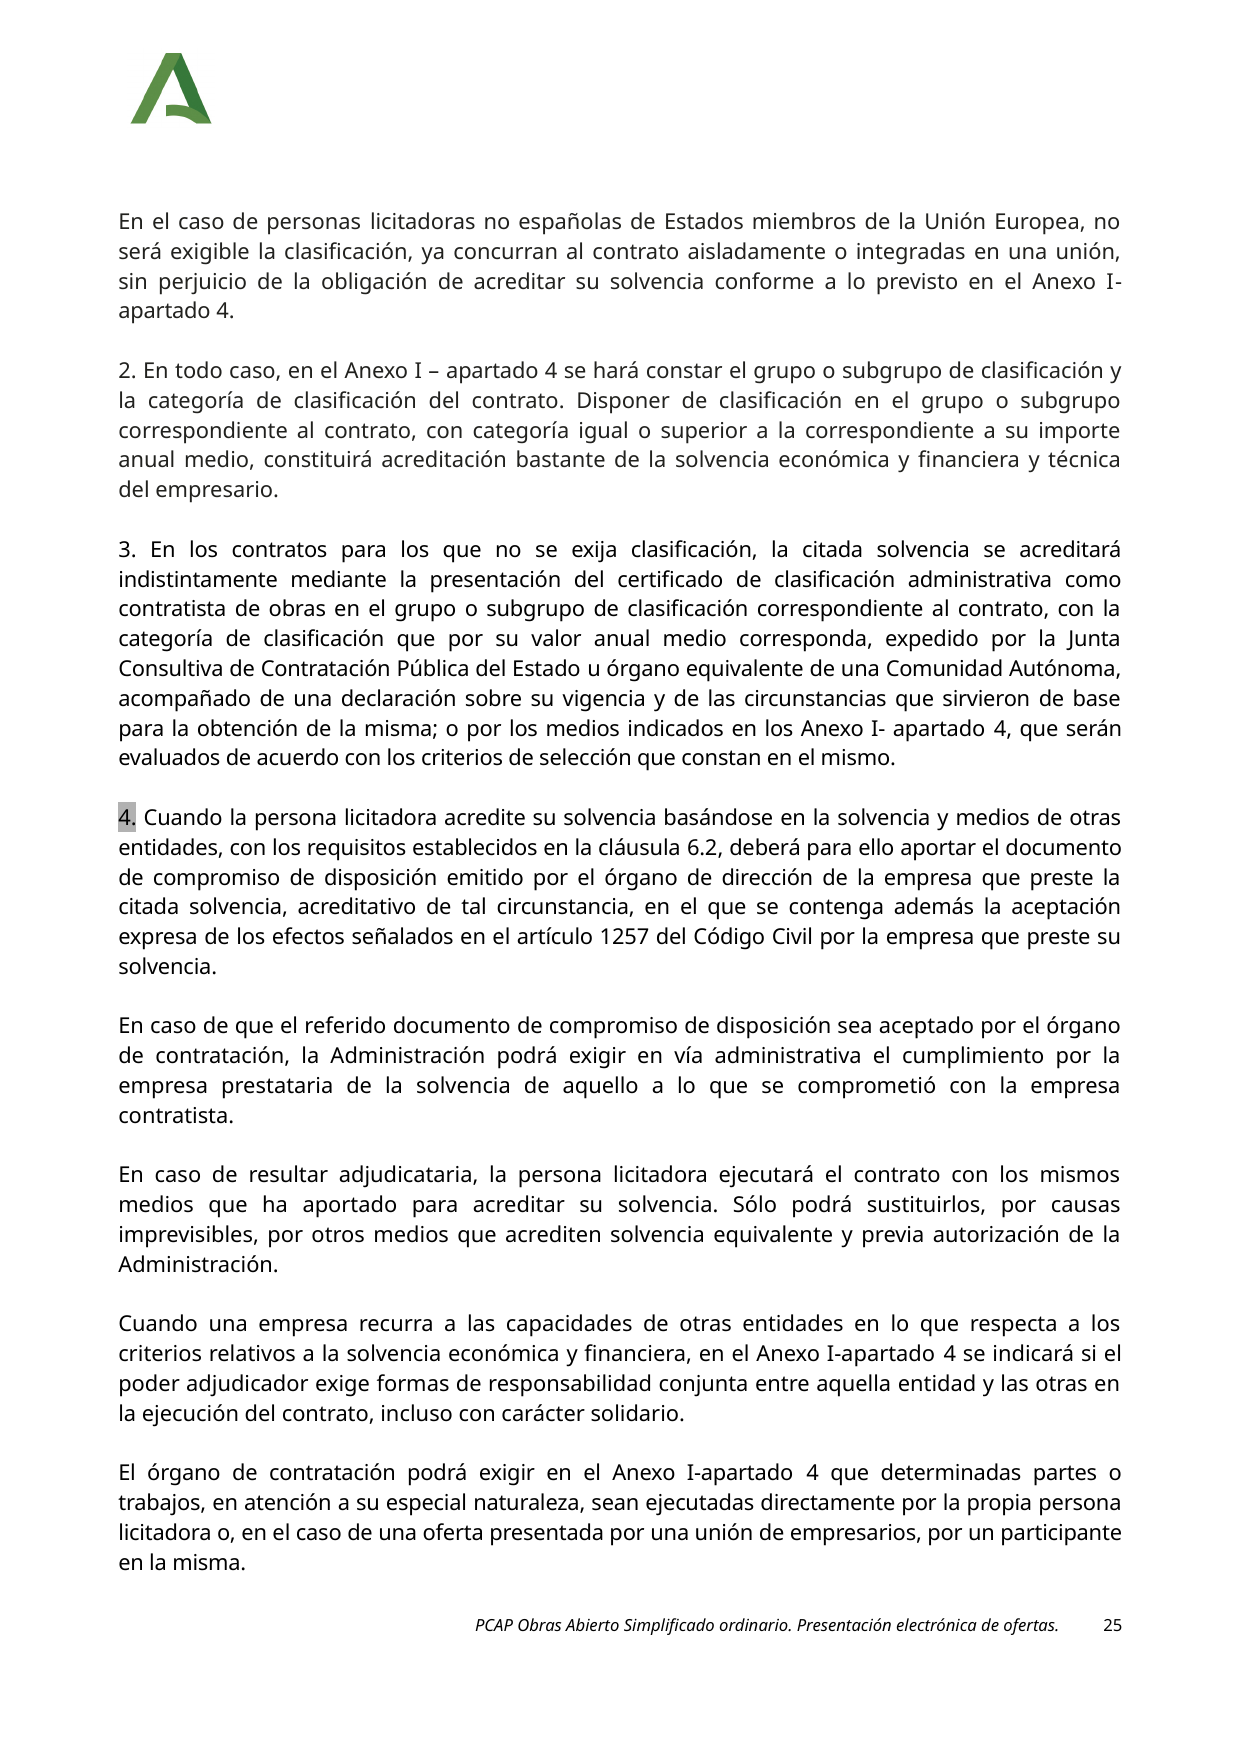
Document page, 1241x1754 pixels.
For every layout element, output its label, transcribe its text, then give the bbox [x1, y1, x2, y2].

text 4. Cuando la persona licitadora acredite su solvencia basándose en la solvencia y medios de otras entidades, con los requisitos establecidos en la cláusula 6.2, deberá para ello aportar el documento de compromiso de disposición emitido por el órgano de dirección de la empresa que preste la citada solvencia, acreditativo de tal circunstancia, en el que se contenga además la aceptación expresa de los efectos señalados en el artículo 1257 del Código Civil por la empresa que preste su solvencia. [118, 802, 1122, 981]
text 2. En todo caso, en el Anexo I – apartado 4 se hará constar el grupo o subgrupo de clasificación y la categoría de clasificación del contrato. Disponer de clasificación en el grupo o subgrupo correspondiente al contrato, con categoría igual o superior a la correspondiente a su importe anual medio, constituirá acreditación bastante de la solvencia económica y financiera y técnica del empresario. [118, 355, 1122, 504]
text En caso de resultar adjudicataria, la persona licitadora ejecutará el contrato con los mismos medios que ha aportado para acreditar su solvencia. Sólo podrá sustituirlos, por causas imprevisibles, por otros medios que acrediten solvencia equivalente y previa autorización de la Administración. [118, 1159, 1122, 1279]
text En caso de que el referido documento de compromiso de disposición sea aceptado por el órgano de contratación, la Administración podrá exigir en vía administrativa el cumplimiento por la empresa prestataria de la solvencia de aquello a lo que se comprometió con la empresa contratista. [118, 1011, 1122, 1130]
picture [127, 48, 216, 128]
text En el caso de personas licitadoras no españolas de Estados miembros de la Unión Europea, no será exigible la clasificación, ya concurran al contrato aisladamente o integradas en una unión, sin perjuicio de la obligación de acreditar su solvencia conforme a lo previsto en el Anexo I- apartado 4. [118, 206, 1122, 325]
text Cuando una empresa recurra a las capacidades de otras entidades en lo que respecta a los criterios relativos a la solvencia económica y financiera, en el Anexo I-apartado 4 se indicará si el poder adjudicador exige formas de responsabilidad conjunta entre aquella entidad y las otras en la ejecución del contrato, incluso con carácter solidario. [118, 1308, 1122, 1428]
text El órgano de contratación podrá exigir en el Anexo I-apartado 4 que determinadas partes o trabajos, en atención a su especial naturaleza, sean ejecutadas directamente por la propia persona licitadora o, en el caso de una oferta presentada por una unión de empresarios, por un participante en la misma. [118, 1457, 1122, 1577]
text 3. En los contratos para los que no se exija clasificación, la citada solvencia se acreditará indistintamente mediante la presentación del certificado de clasificación administrativa como contratista de obras en el grupo o subgrupo de clasificación correspondiente al contrato, con la categoría de clasificación que por su valor anual medio corresponda, expedido por la Junta Consultiva de Contratación Pública del Estado u órgano equivalente de una Comunidad Autónoma, acompañado de una declaración sobre su vigencia y de las circunstancias que sirvieron de base para la obtención de la misma; o por los medios indicados en los Anexo I- apartado 4, que serán evaluados de acuerdo con los criterios de selección que constan en el mismo. [118, 534, 1122, 772]
